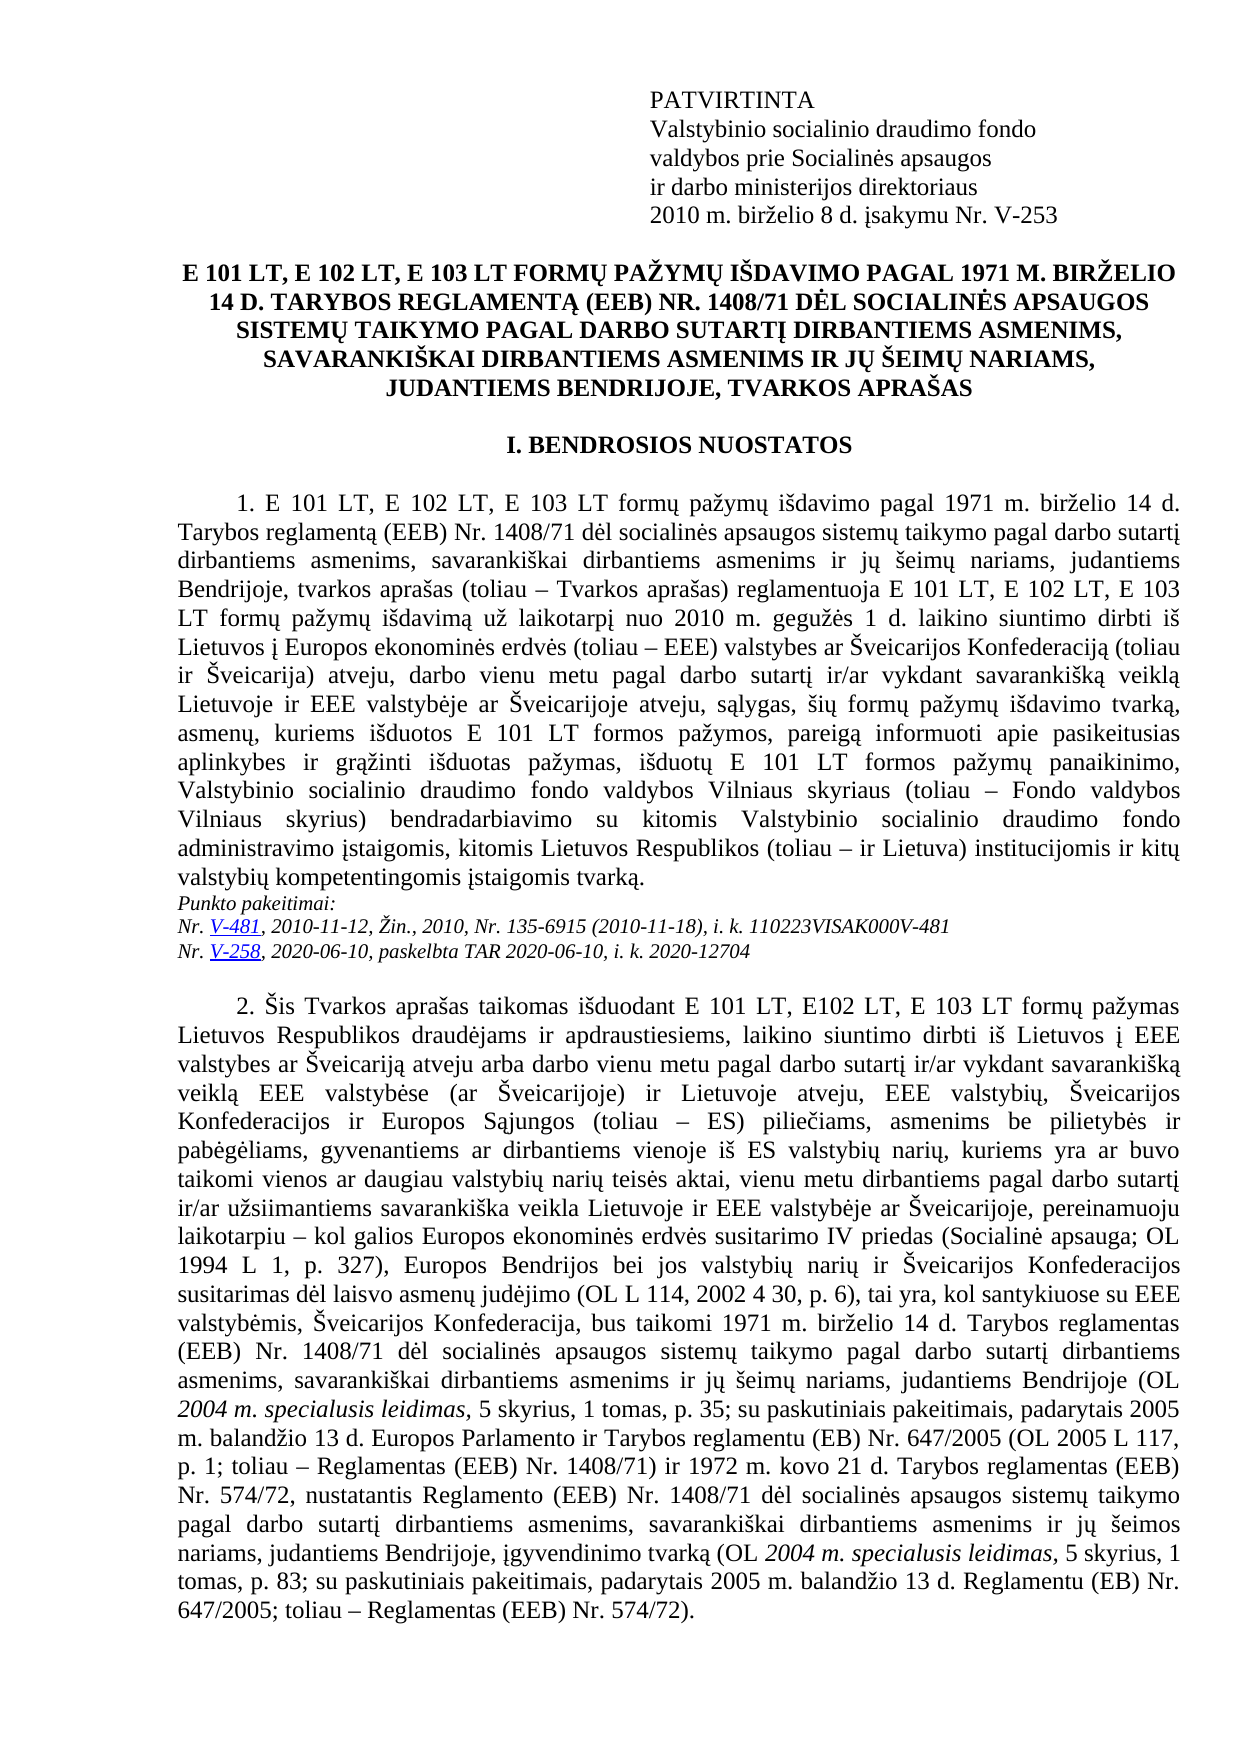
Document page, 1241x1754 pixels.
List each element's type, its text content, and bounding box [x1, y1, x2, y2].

text ir darbo ministerijos direktoriaus [649, 172, 1181, 200]
text 2. Šis Tvarkos aprašas taikomas išduodant E 101 LT, E102 LT, E 103 LT formų pažymas Lietuvos Respublikos draudėjams ir apdraustiesiems, laikino siuntimo dirbti iš Lietuvos į EEE valstybes ar Šveicariją atveju arba darbo vienu metu pagal darbo sutartį ir/ar vykdant savarankišką veiklą EEE valstybėse (ar Šveicarijoje) ir Lietuvoje atveju, EEE valstybių, Šveicarijos Konfederacijos ir Europos Sąjungos (toliau – ES) piliečiams, asmenims be pilietybės ir pabėgėliams, gyvenantiems ar dirbantiems vienoje iš ES valstybių narių, kuriems yra ar buvo taikomi vienos ar daugiau valstybių narių teisės aktai, vienu metu dirbantiems pagal darbo sutartį ir/ar užsiimantiems savarankiška veikla Lietuvoje ir EEE valstybėje ar Šveicarijoje, pereinamuoju laikotarpiu – kol galios Europos ekonominės erdvės susitarimo IV priedas (Socialinė apsauga; OL 1994 L 1, p. 327), Europos Bendrijos bei jos valstybių narių ir Šveicarijos Konfederacijos susitarimas dėl laisvo asmenų judėjimo (OL L 114, 2002 4 30, p. 6), tai yra, kol santykiuose su EEE valstybėmis, Šveicarijos Konfederacija, bus taikomi 1971 m. birželio 14 d. Tarybos reglamentas (EEB) Nr. 1408/71 dėl socialinės apsaugos sistemų taikymo pagal darbo sutartį dirbantiems asmenims, savarankiškai dirbantiems asmenims ir jų šeimų nariams, judantiems Bendrijoje (OL 2004 m. specialusis leidimas, 5 skyrius, 1 tomas, p. 35; su paskutiniais pakeitimais, padarytais 2005 m. balandžio 13 d. Europos Parlamento ir Tarybos reglamentu (EB) Nr. 647/2005 (OL 2005 L 117, p. 1; toliau – Reglamentas (EEB) Nr. 1408/71) ir 1972 m. kovo 21 d. Tarybos reglamentas (EEB) Nr. 574/72, nustatantis Reglamento (EEB) Nr. 1408/71 dėl socialinės apsaugos sistemų taikymo pagal darbo sutartį dirbantiems asmenims, savarankiškai dirbantiems asmenims ir jų šeimos nariams, judantiems Bendrijoje, įgyvendinimo tvarką (OL 2004 m. specialusis leidimas, 5 skyrius, 1 tomas, p. 83; su paskutiniais pakeitimais, padarytais 2005 m. balandžio 13 d. Reglamentu (EB) Nr. 647/2005; toliau – Reglamentas (EEB) Nr. 574/72). [177, 991, 1181, 1624]
text PATVIRTINTA [649, 85, 1181, 114]
text I. BENDROSIOS NUOSTATOS [177, 430, 1181, 459]
text Punkto pakeitimai: [177, 890, 1181, 914]
text Valstybinio socialinio draudimo fondo [649, 114, 1181, 143]
text 2010 m. birželio 8 d. įsakymu Nr. V-253 [649, 200, 1181, 229]
text valdybos prie Socialinės apsaugos [649, 143, 1181, 172]
text 1. E 101 LT, E 102 LT, E 103 LT formų pažymų išdavimo pagal 1971 m. birželio 14 d. Tarybos reglamentą (EEB) Nr. 1408/71 dėl socialinės apsaugos sistemų taikymo pagal darbo sutartį dirbantiems asmenims, savarankiškai dirbantiems asmenims ir jų šeimų nariams, judantiems Bendrijoje, tvarkos aprašas (toliau – Tvarkos aprašas) reglamentuoja E 101 LT, E 102 LT, E 103 LT formų pažymų išdavimą už laikotarpį nuo 2010 m. gegužės 1 d. laikino siuntimo dirbti iš Lietuvos į Europos ekonominės erdvės (toliau – EEE) valstybes ar Šveicarijos Konfederaciją (toliau ir Šveicarija) atveju, darbo vienu metu pagal darbo sutartį ir/ar vykdant savarankišką veiklą Lietuvoje ir EEE valstybėje ar Šveicarijoje atveju, sąlygas, šių formų pažymų išdavimo tvarką, asmenų, kuriems išduotos E 101 LT formos pažymos, pareigą informuoti apie pasikeitusias aplinkybes ir grąžinti išduotas pažymas, išduotų E 101 LT formos pažymų panaikinimo, Valstybinio socialinio draudimo fondo valdybos Vilniaus skyriaus (toliau – Fondo valdybos Vilniaus skyrius) bendradarbiavimo su kitomis Valstybinio socialinio draudimo fondo administravimo įstaigomis, kitomis Lietuvos Respublikos (toliau – ir Lietuva) institucijomis ir kitų valstybių kompetentingomis įstaigomis tvarką. [177, 488, 1181, 890]
text Nr. V-258, 2020-06-10, paskelbta TAR 2020-06-10, i. k. 2020-12704 [177, 938, 1181, 963]
text Nr. V-481, 2010-11-12, Žin., 2010, Nr. 135-6915 (2010-11-18), i. k. 110223VISAK000V-481 [177, 914, 1181, 938]
text E 101 LT, E 102 LT, E 103 LT FORMŲ pažymų IŠDAVIMO pagal 1971 m. birželio 14 d. Tarybos reglamentą (EEB) Nr. 1408/71 dėl socialinės apsaugos sistemų taikymo pagal darbo sutartį dirbantiems asmenims, savarankiškai dirbantiems asmenims ir jų šeimų nariams, judantiems Bendrijoje, TVARKOS APRAŠAS [177, 258, 1181, 402]
